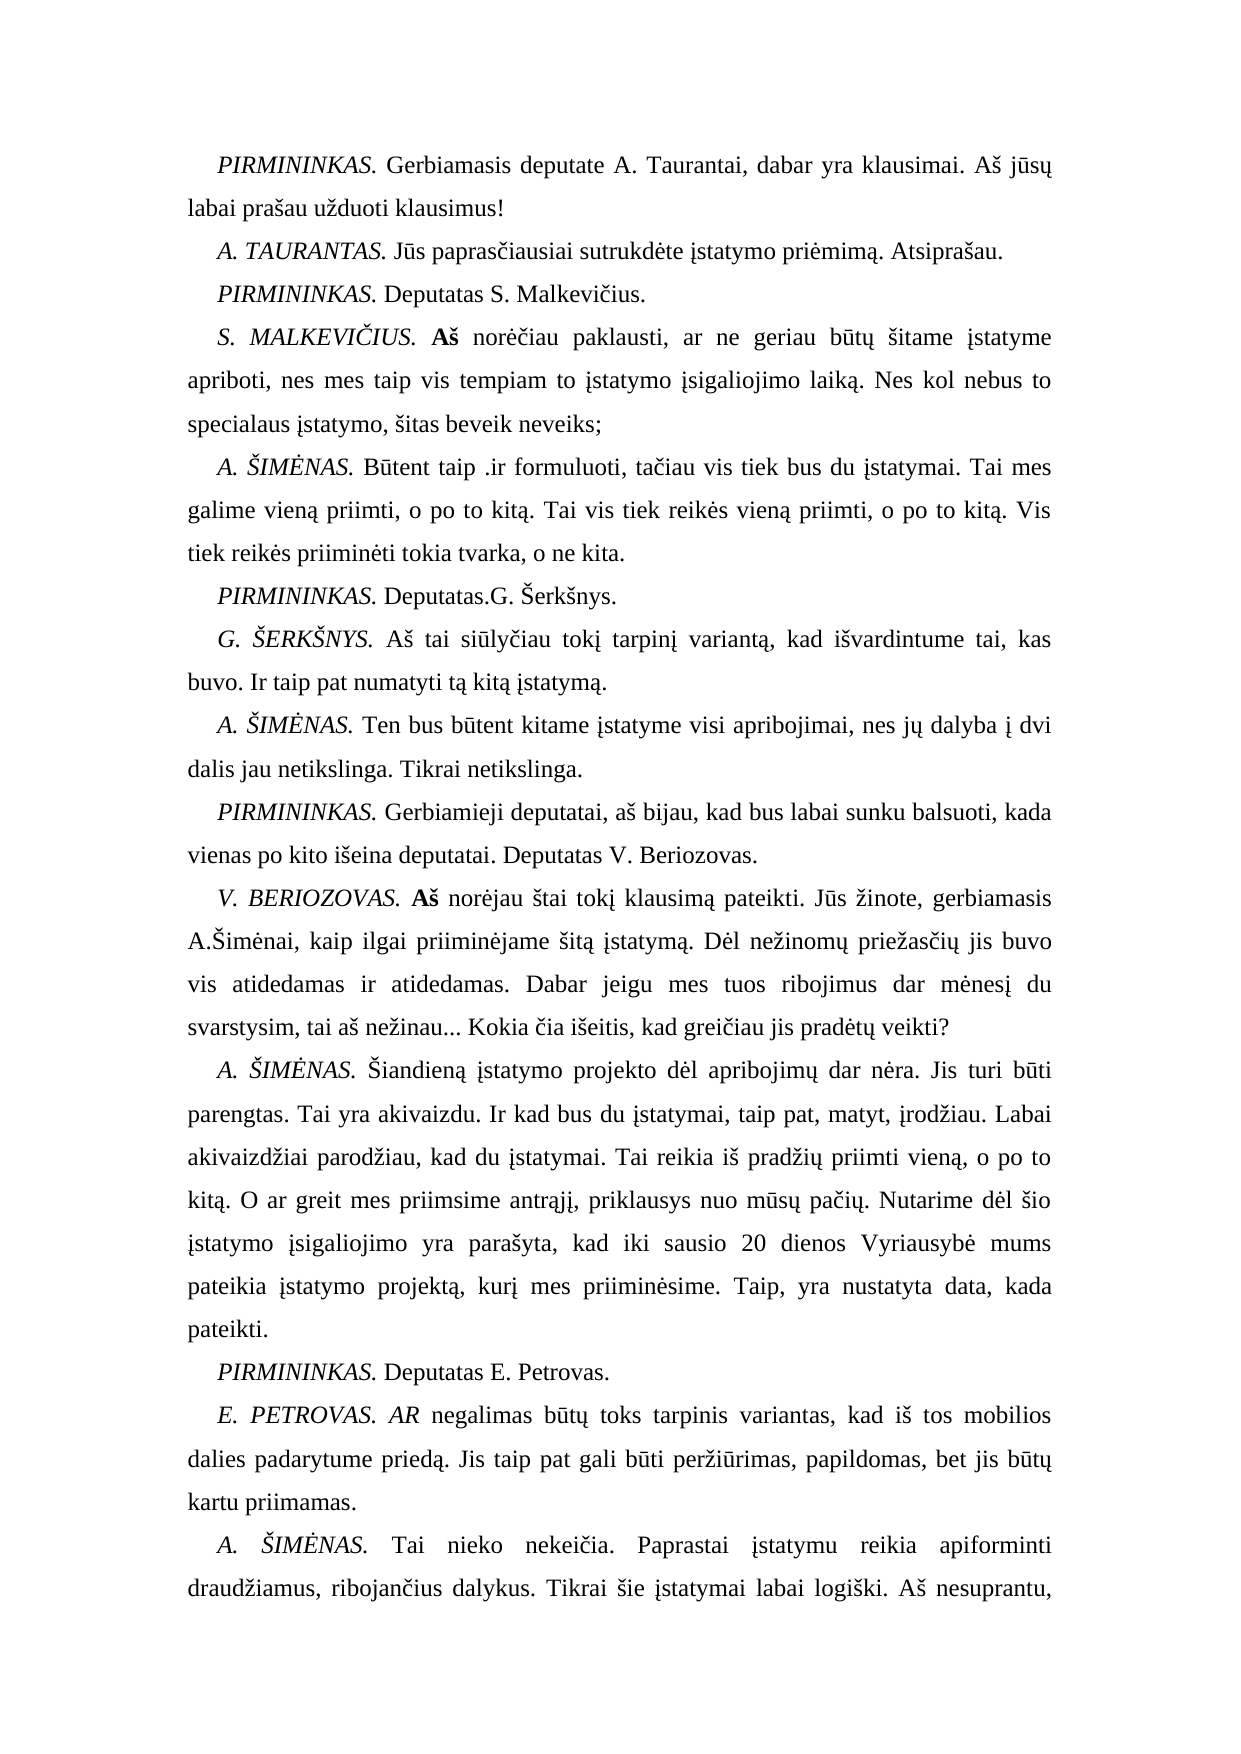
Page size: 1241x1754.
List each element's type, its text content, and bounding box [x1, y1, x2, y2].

text PIRMININKAS. Gerbiamasis deputate A. Taurantai, dabar yra klausimai. Aš jūsų labai prašau užduoti klausimus! [187, 150, 1053, 222]
text PIRMININKAS. Gerbiamieji deputatai, aš bijau, kad bus labai sunku balsuoti, kada vienas po kito išeina deputatai. Deputatas V. Beriozovas. [187, 797, 1053, 869]
text A. ŠIMĖNAS. Šiandieną įstatymo projekto dėl apribojimų dar nėra. Jis turi būti parengtas. Tai yra akivaizdu. Ir kad bus du įstatymai, taip pat, matyt, įrodžiau. Labai akivaizdžiai parodžiau, kad du įstatymai. Tai reikia iš pradžių priimti vieną, o po to kitą. O ar greit mes priimsime antrąjį, priklausys nuo mūsų pačių. Nutarime dėl šio įstatymo įsigaliojimo yra parašyta, kad iki sausio 20 dienos Vyriausybė mums pateikia įstatymo projektą, kurį mes priiminėsime. Taip, yra nustatyta data, kada pateikti. [187, 1056, 1053, 1343]
text A. ŠIMĖNAS. Tai nieko nekeičia. Paprastai įstatymu reikia apiforminti draudžiamus, ribojančius dalykus. Tikrai šie įstatymai labai logiški. Aš nesuprantu, [187, 1530, 1053, 1602]
text G. ŠERKŠNYS. Aš tai siūlyčiau tokį tarpinį variantą, kad išvardintume tai, kas buvo. Ir taip pat numatyti tą kitą įstatymą. [187, 624, 1053, 696]
text V. BERIOZOVAS. Aš norėjau štai tokį klausimą pateikti. Jūs žinote, gerbiamasis A.Šimėnai, kaip ilgai priiminėjame šitą įstatymą. Dėl nežinomų priežasčių jis buvo vis atidedamas ir atidedamas. Dabar jeigu mes tuos ribojimus dar mėnesį du svarstysim, tai aš nežinau... Kokia čia išeitis, kad greičiau jis pradėtų veikti? [187, 883, 1053, 1041]
text PIRMININKAS. Deputatas S. Malkevičius. [187, 279, 1053, 308]
text PIRMININKAS. Deputatas E. Petrovas. [187, 1357, 1053, 1386]
text E. PETROVAS. ar negalimas būtų toks tarpinis variantas, kad iš tos mobilios dalies padarytume priedą. Jis taip pat gali būti peržiūrimas, papildomas, bet jis būtų kartu priimamas. [187, 1401, 1053, 1516]
text A. TAURANTAS. Jūs paprasčiausiai sutrukdėte įstatymo priėmimą. Atsiprašau. [187, 236, 1053, 265]
text A. ŠIMĖNAS. Ten bus būtent kitame įstatyme visi apribojimai, nes jų dalyba į dvi dalis jau netikslinga. Tikrai netikslinga. [187, 711, 1053, 782]
text S. MALKEVIČIUS. Aš norėčiau paklausti, ar ne geriau būtų šitame įstatyme apriboti, nes mes taip vis tempiam to įstatymo įsigaliojimo laiką. Nes kol nebus to specialaus įstatymo, šitas beveik neveiks; [187, 322, 1053, 437]
text A. ŠIMĖNAS. Būtent taip .ir formuluoti, tačiau vis tiek bus du įstatymai. Tai mes galime vieną priimti, o po to kitą. Tai vis tiek reikės vieną priimti, o po to kitą. Vis tiek reikės priiminėti tokia tvarka, o ne kita. [187, 452, 1053, 567]
text PIRMININKAS. Deputatas.G. Šerkšnys. [187, 581, 1053, 610]
